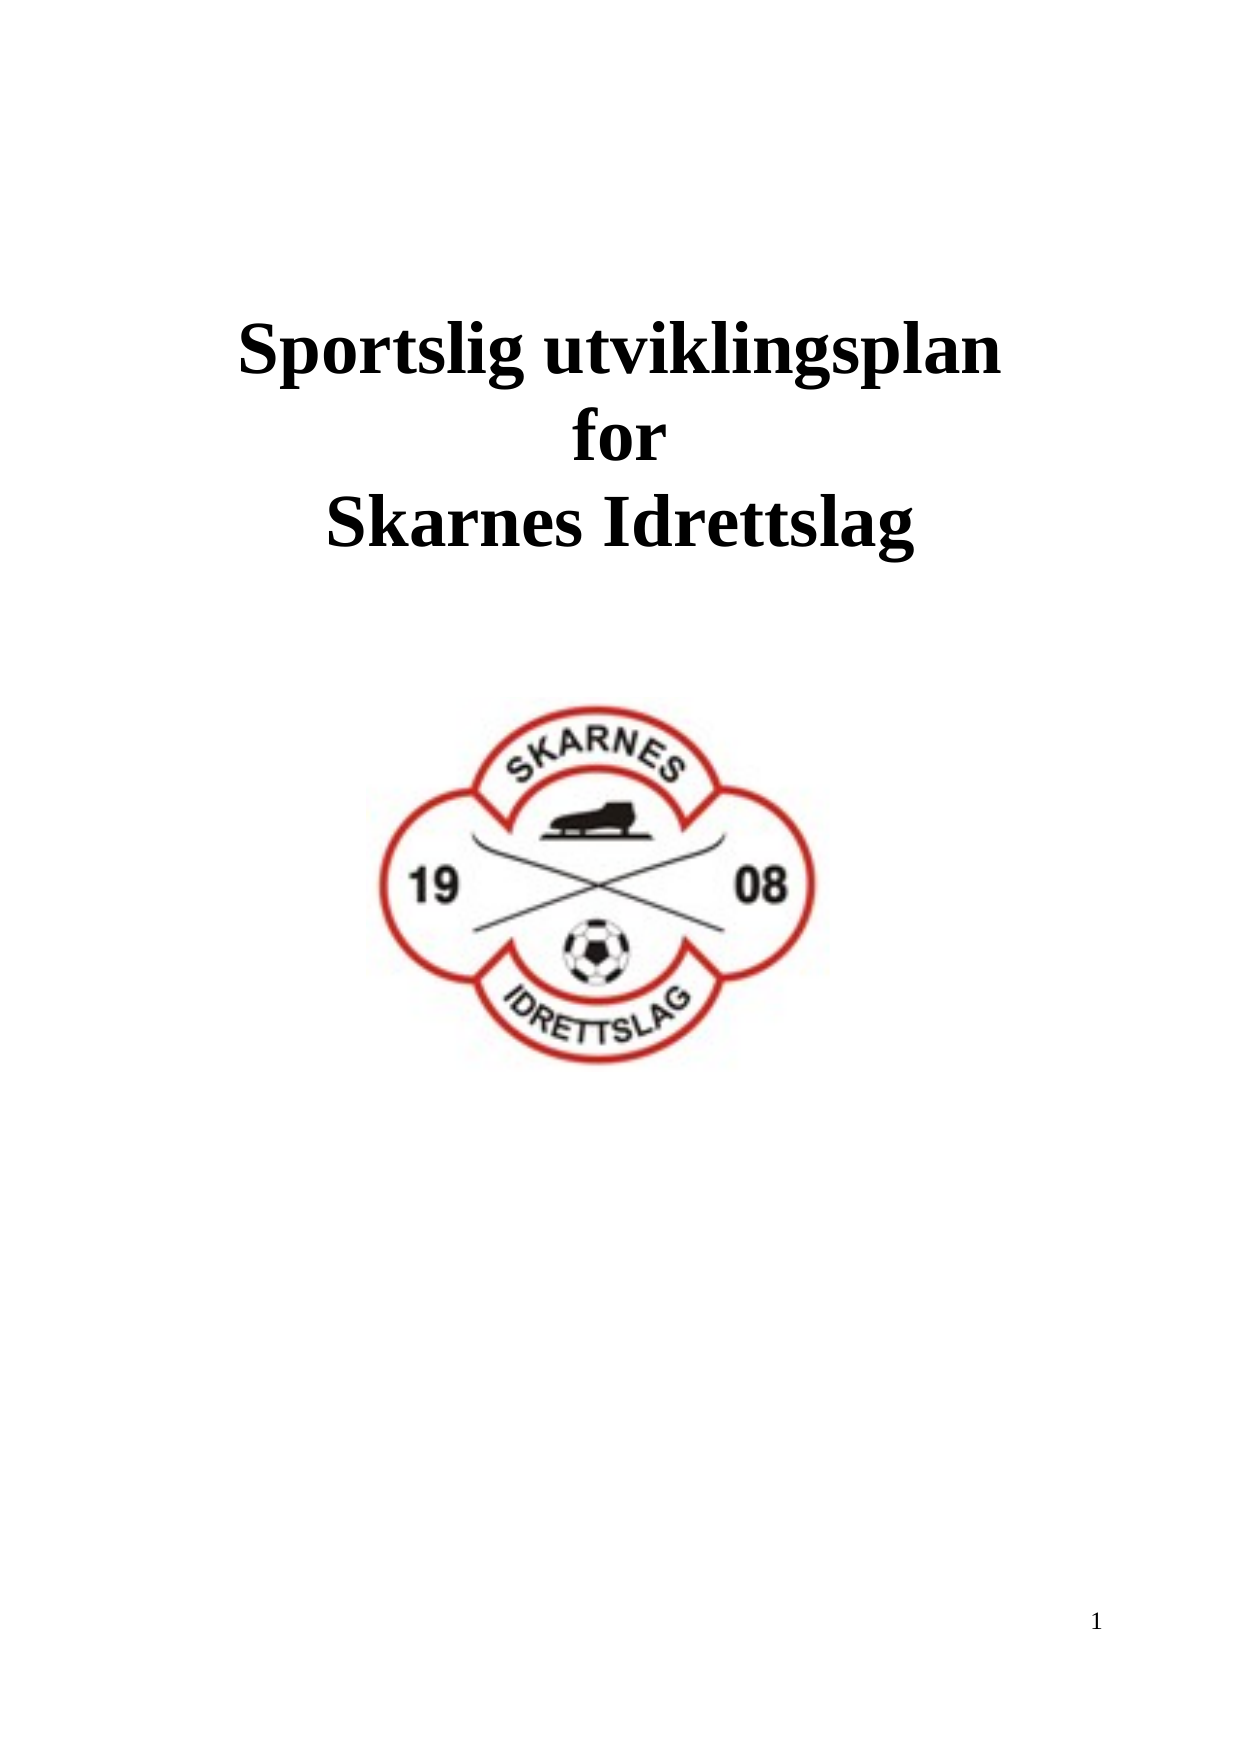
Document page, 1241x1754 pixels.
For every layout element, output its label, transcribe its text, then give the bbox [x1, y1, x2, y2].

text for [148, 390, 1093, 476]
text Sportslig utviklingsplan [148, 304, 1093, 390]
text Skarnes Idrettslag [148, 476, 1093, 562]
